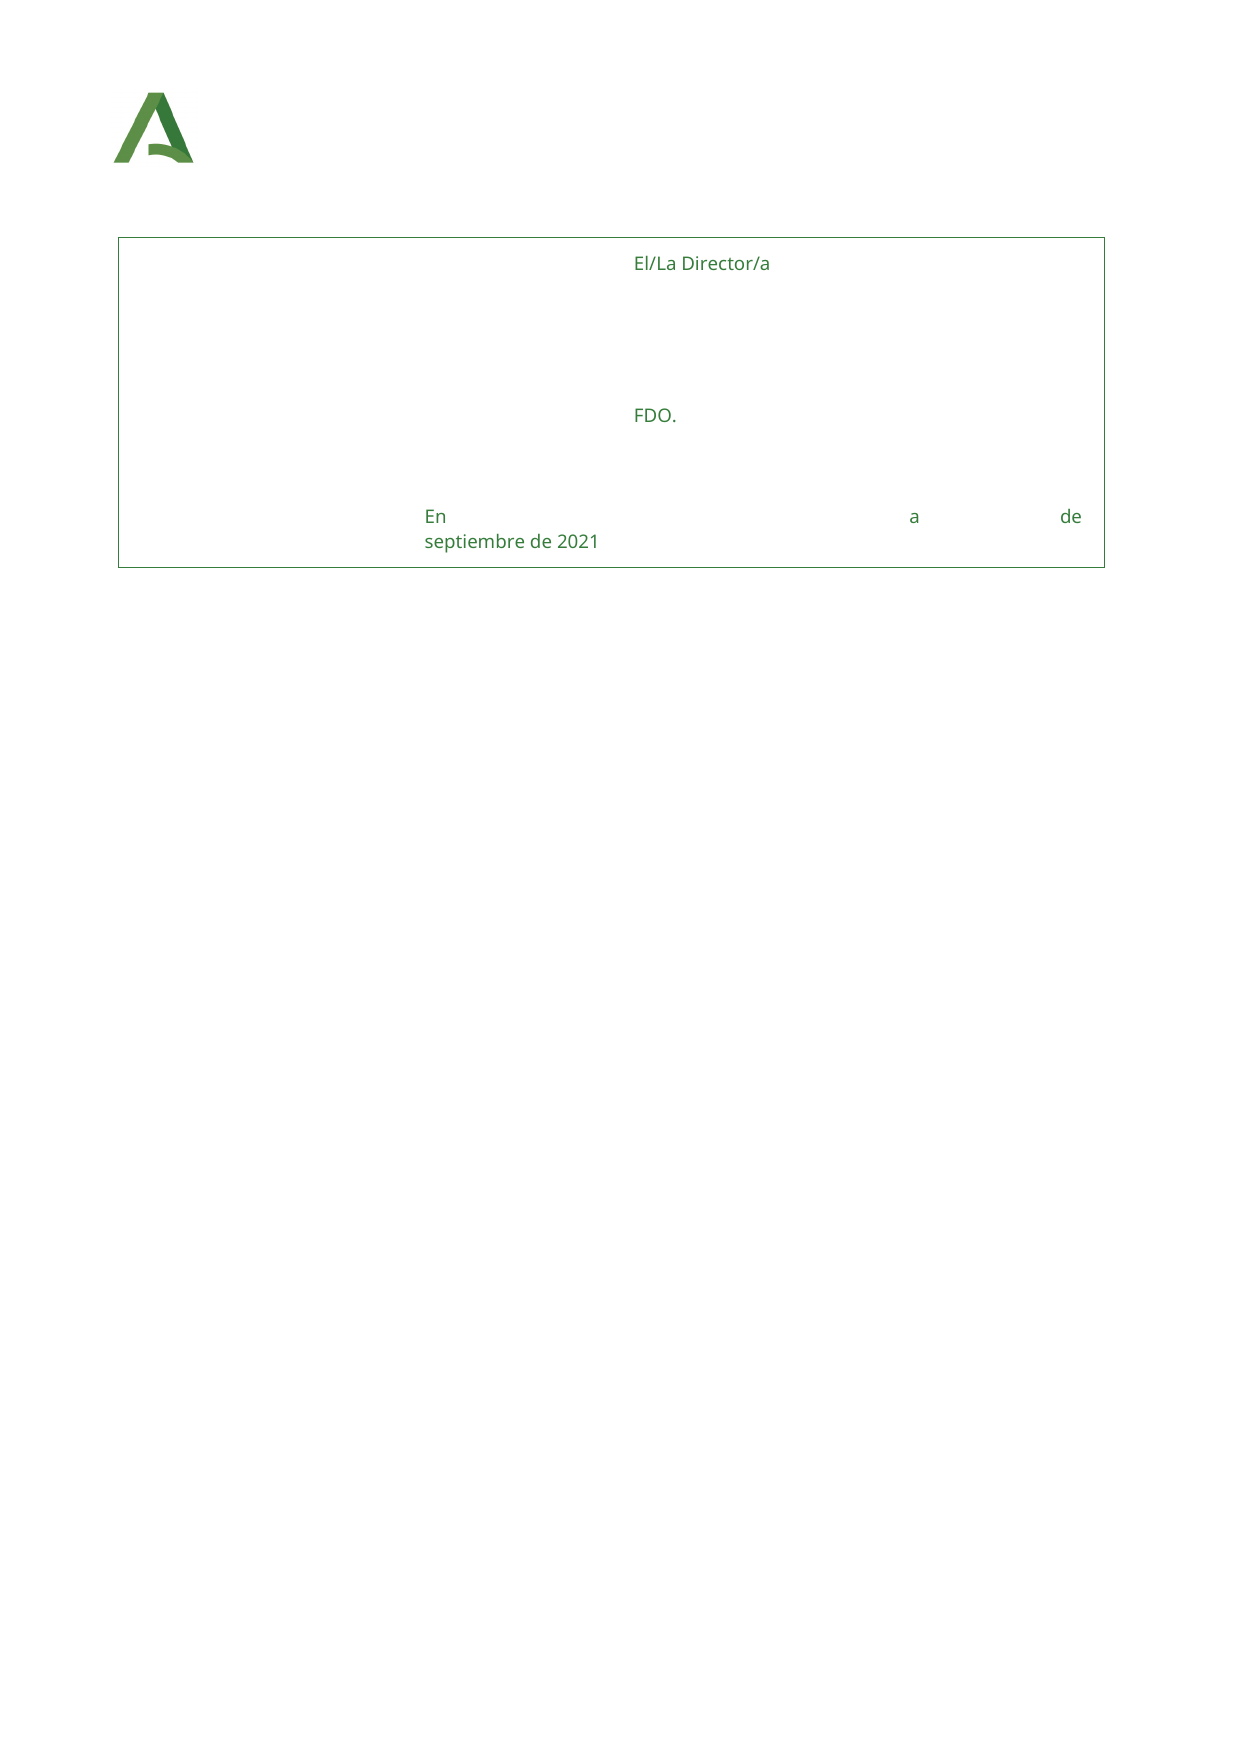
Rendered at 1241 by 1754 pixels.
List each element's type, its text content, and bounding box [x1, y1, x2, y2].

picture [109, 88, 198, 167]
table_cell El/La Director/a FDO. En a de septiembre de 2021 [119, 238, 1104, 567]
